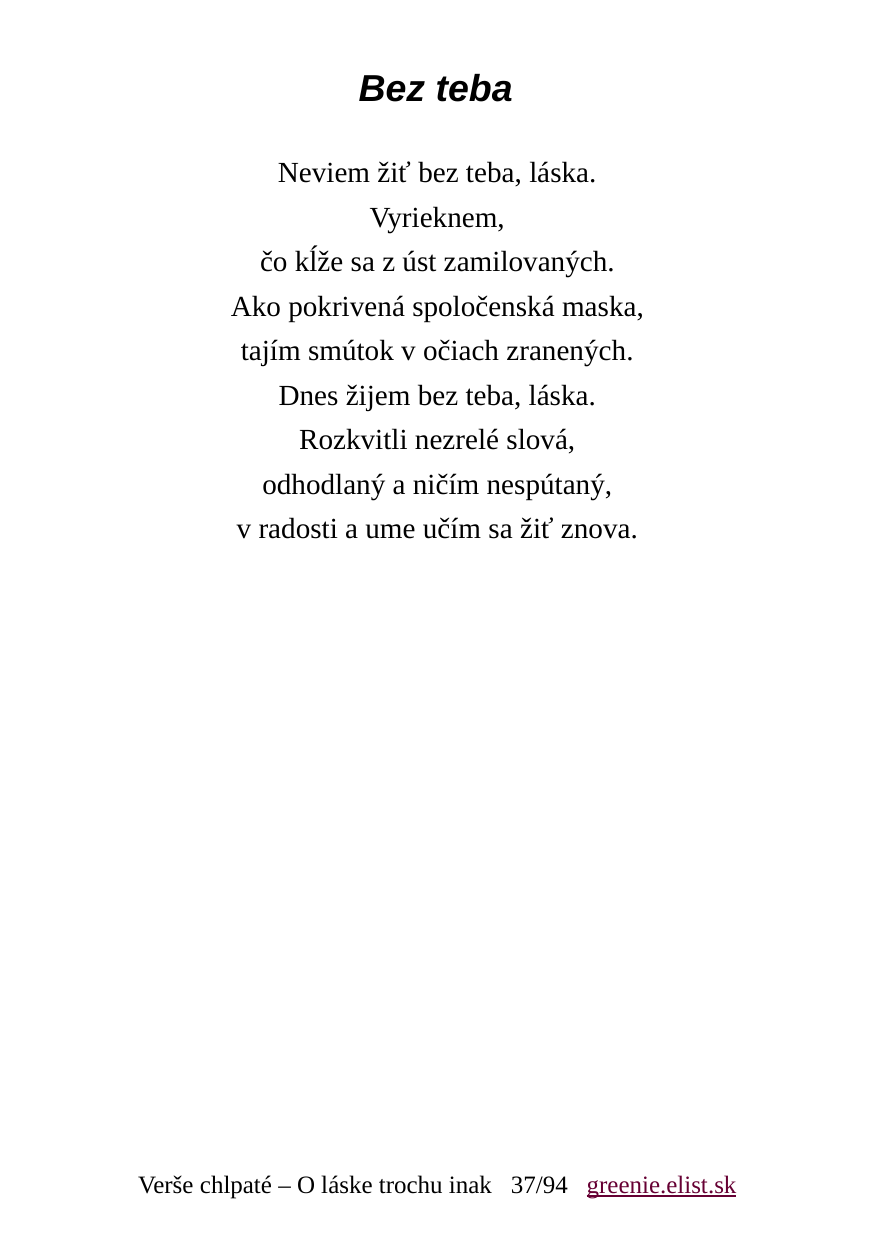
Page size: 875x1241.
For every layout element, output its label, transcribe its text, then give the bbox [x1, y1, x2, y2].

text Rozkvitli nezrelé slová, [41, 422, 833, 456]
text odhodlaný a ničím nespútaný, [41, 467, 833, 501]
text čo kĺže sa z úst zamilovaných. [41, 244, 833, 278]
text Dnes žijem bez teba, láska. [41, 378, 833, 412]
text Neviem žiť bez teba, láska. [41, 156, 833, 189]
subtitle Bez teba [41, 66, 833, 109]
text Ako pokrivená spoločenská maska, [41, 289, 833, 323]
text v radosti a ume učím sa žiť znova. [41, 511, 833, 545]
text Vyrieknem, [41, 200, 833, 234]
text tajím smútok v očiach zranených. [41, 333, 833, 367]
